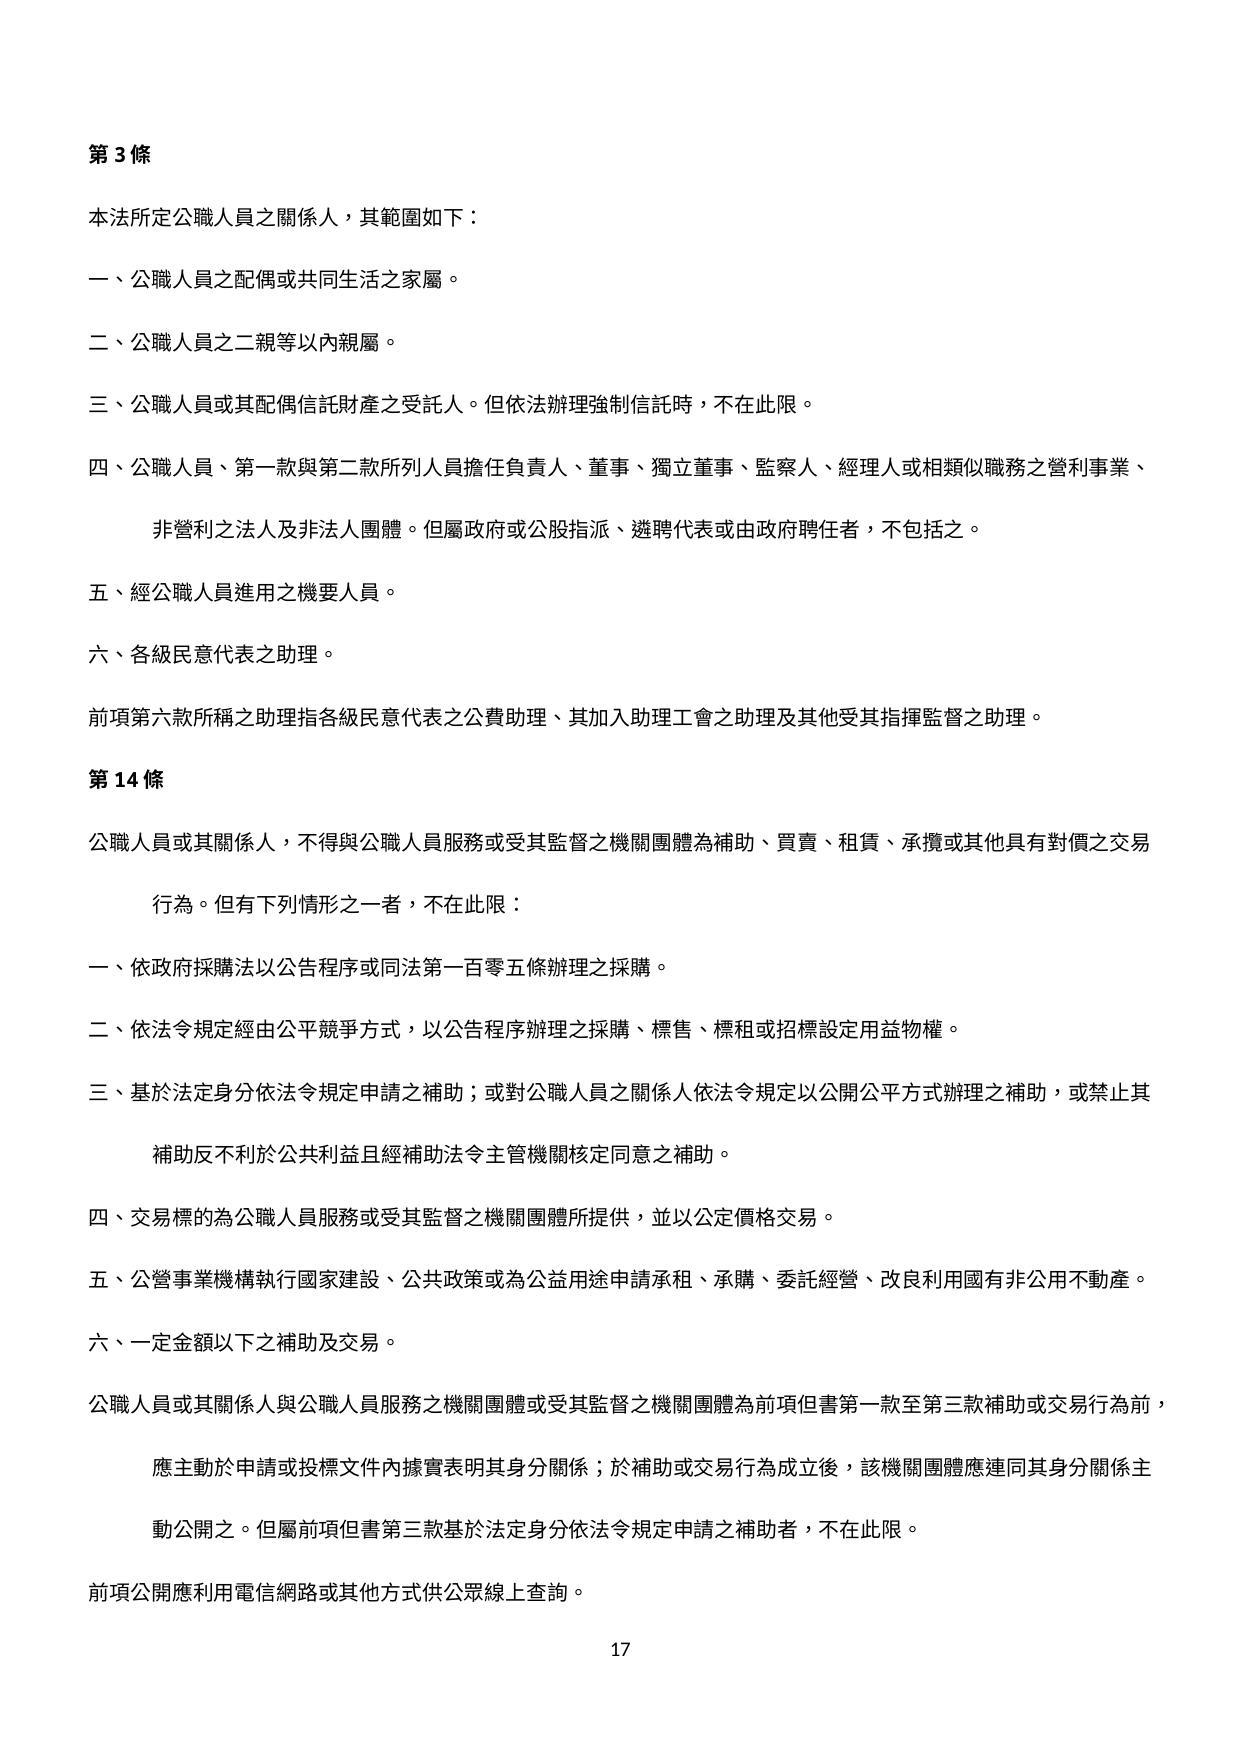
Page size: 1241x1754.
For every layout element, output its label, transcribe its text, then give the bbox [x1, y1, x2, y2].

text 第14條 [89, 737, 1155, 800]
text 前項公開應利用電信網路或其他方式供公眾線上查詢。 [89, 1550, 1155, 1612]
text 一、依政府採購法以公告程序或同法第一百零五條辦理之採購。 [89, 925, 1155, 987]
text 本法所定公職人員之關係人，其範圍如下： [89, 175, 1155, 237]
text 四、公職人員、第一款與第二款所列人員擔任負責人、董事、獨立董事、監察人、經理人或相類似職務之營利事業、非營利之法人及非法人團體。但屬政府或公股指派、遴聘代表或由政府聘任者，不包括之。 [89, 425, 1155, 550]
text 六、一定金額以下之補助及交易。 [89, 1300, 1155, 1362]
text 二、依法令規定經由公平競爭方式，以公告程序辦理之採購、標售、標租或招標設定用益物權。 [89, 987, 1155, 1050]
text 二、公職人員之二親等以內親屬。 [89, 300, 1155, 362]
text 四、交易標的為公職人員服務或受其監督之機關團體所提供，並以公定價格交易。 [89, 1175, 1155, 1237]
text 三、公職人員或其配偶信託財產之受託人。但依法辦理強制信託時，不在此限。 [89, 362, 1155, 425]
text 三、基於法定身分依法令規定申請之補助；或對公職人員之關係人依法令規定以公開公平方式辦理之補助，或禁止其補助反不利於公共利益且經補助法令主管機關核定同意之補助。 [89, 1050, 1155, 1175]
text 第3條 [89, 112, 1155, 175]
text 六、各級民意代表之助理。 [89, 612, 1155, 675]
text 五、經公職人員進用之機要人員。 [89, 550, 1155, 612]
text 五、公營事業機構執行國家建設、公共政策或為公益用途申請承租、承購、委託經營、改良利用國有非公用不動產。 [89, 1237, 1155, 1300]
text 公職人員或其關係人，不得與公職人員服務或受其監督之機關團體為補助、買賣、租賃、承攬或其他具有對價之交易行為。但有下列情形之一者，不在此限： [89, 800, 1155, 925]
text 前項第六款所稱之助理指各級民意代表之公費助理、其加入助理工會之助理及其他受其指揮監督之助理。 [89, 675, 1155, 737]
text 一、公職人員之配偶或共同生活之家屬。 [89, 237, 1155, 300]
text 公職人員或其關係人與公職人員服務之機關團體或受其監督之機關團體為前項但書第一款至第三款補助或交易行為前，應主動於申請或投標文件內據實表明其身分關係；於補助或交易行為成立後，該機關團體應連同其身分關係主動公開之。但屬前項但書第三款基於法定身分依法令規定申請之補助者，不在此限。 [89, 1362, 1155, 1550]
